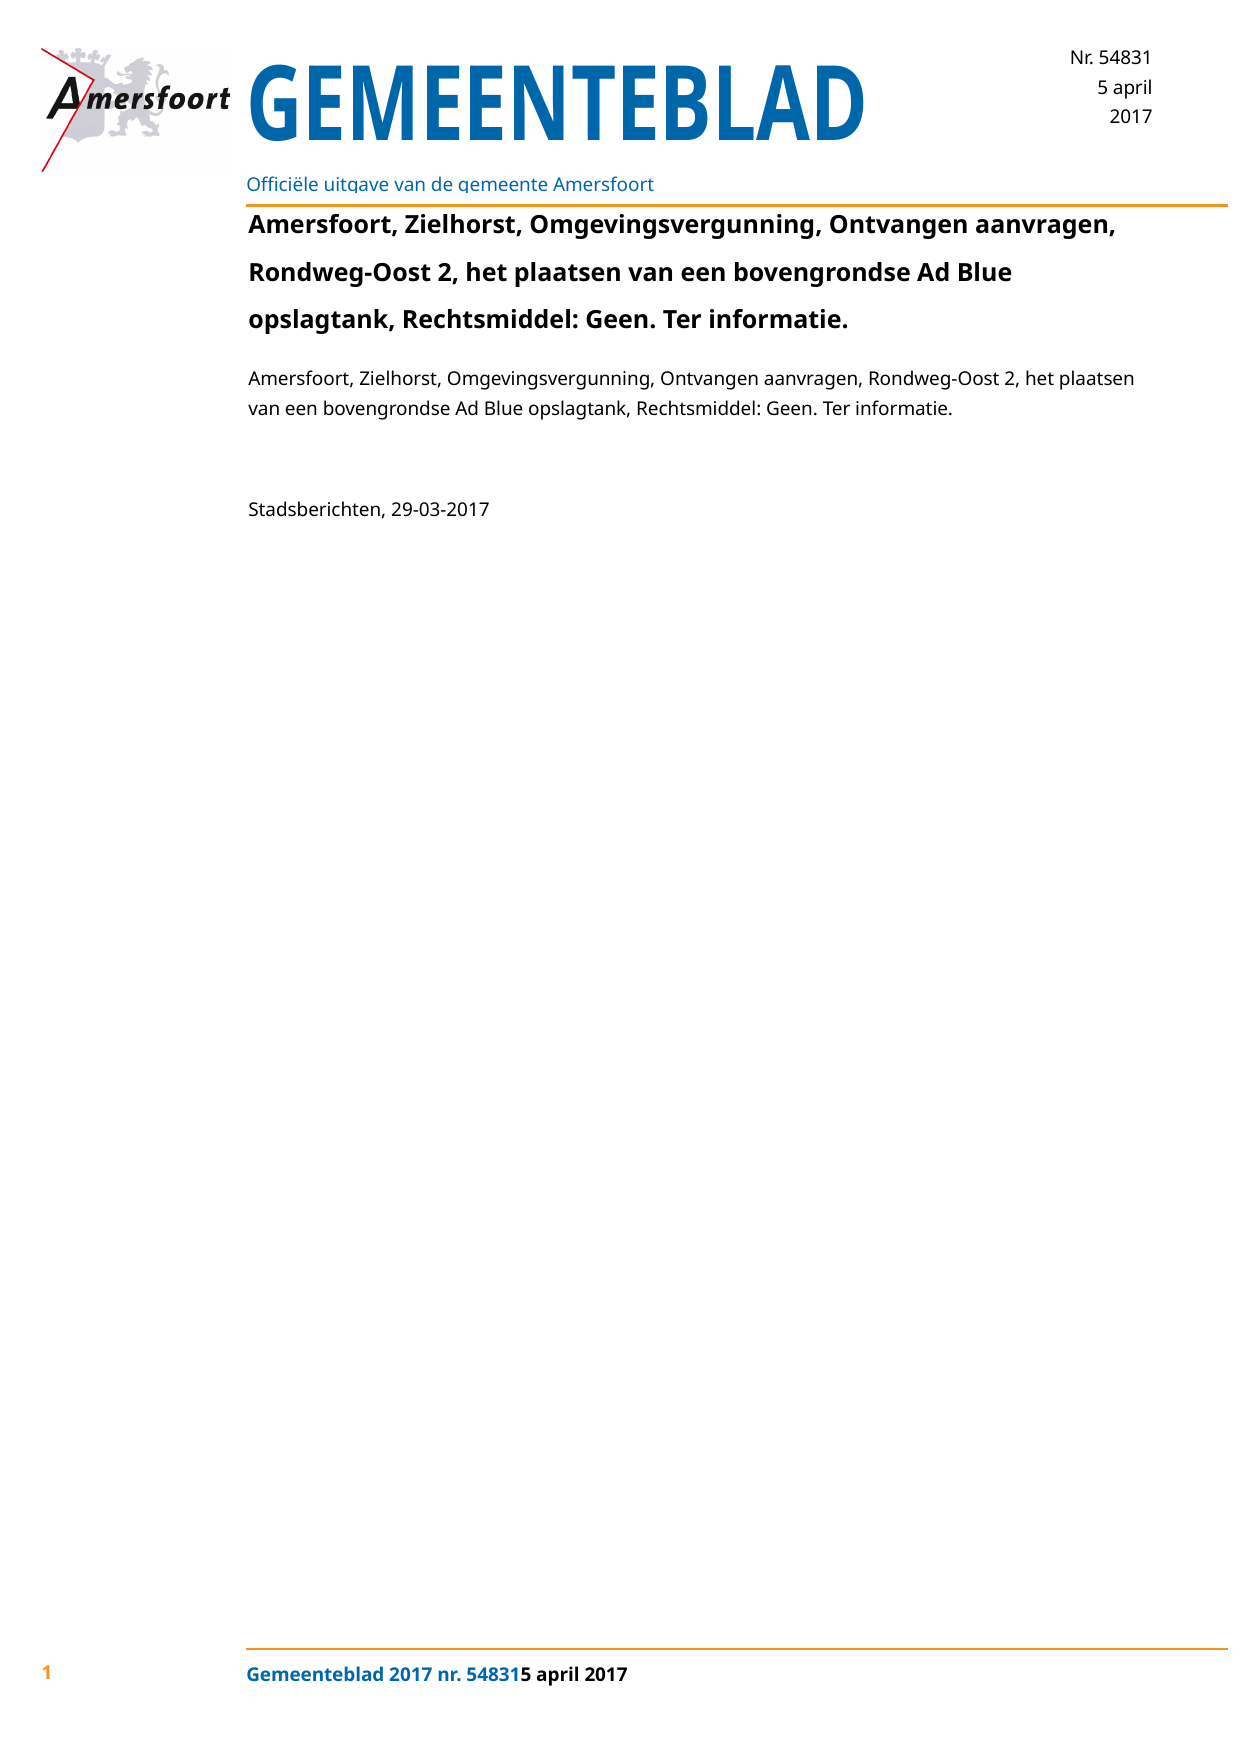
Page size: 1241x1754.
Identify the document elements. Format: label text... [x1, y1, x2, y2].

text Amersfoort, Zielhorst, Omgevingsvergunning, Ontvangen aanvragen, Rondweg-Oost 2, het plaatsen van een bovengrondse Ad Blue opslagtank, Rechtsmiddel: Geen. Ter informatie. [248, 366, 1152, 421]
picture [41, 47, 231, 172]
text Stadsberichten, 29-03-2017 [248, 496, 1152, 522]
text Amersfoort, Zielhorst, Omgevingsvergunning, Ontvangen aanvragen, Rondweg-Oost 2, het plaatsen van een bovengrondse Ad Blue opslagtank, Rechtsmiddel: Geen. Ter informatie. [248, 207, 1152, 336]
